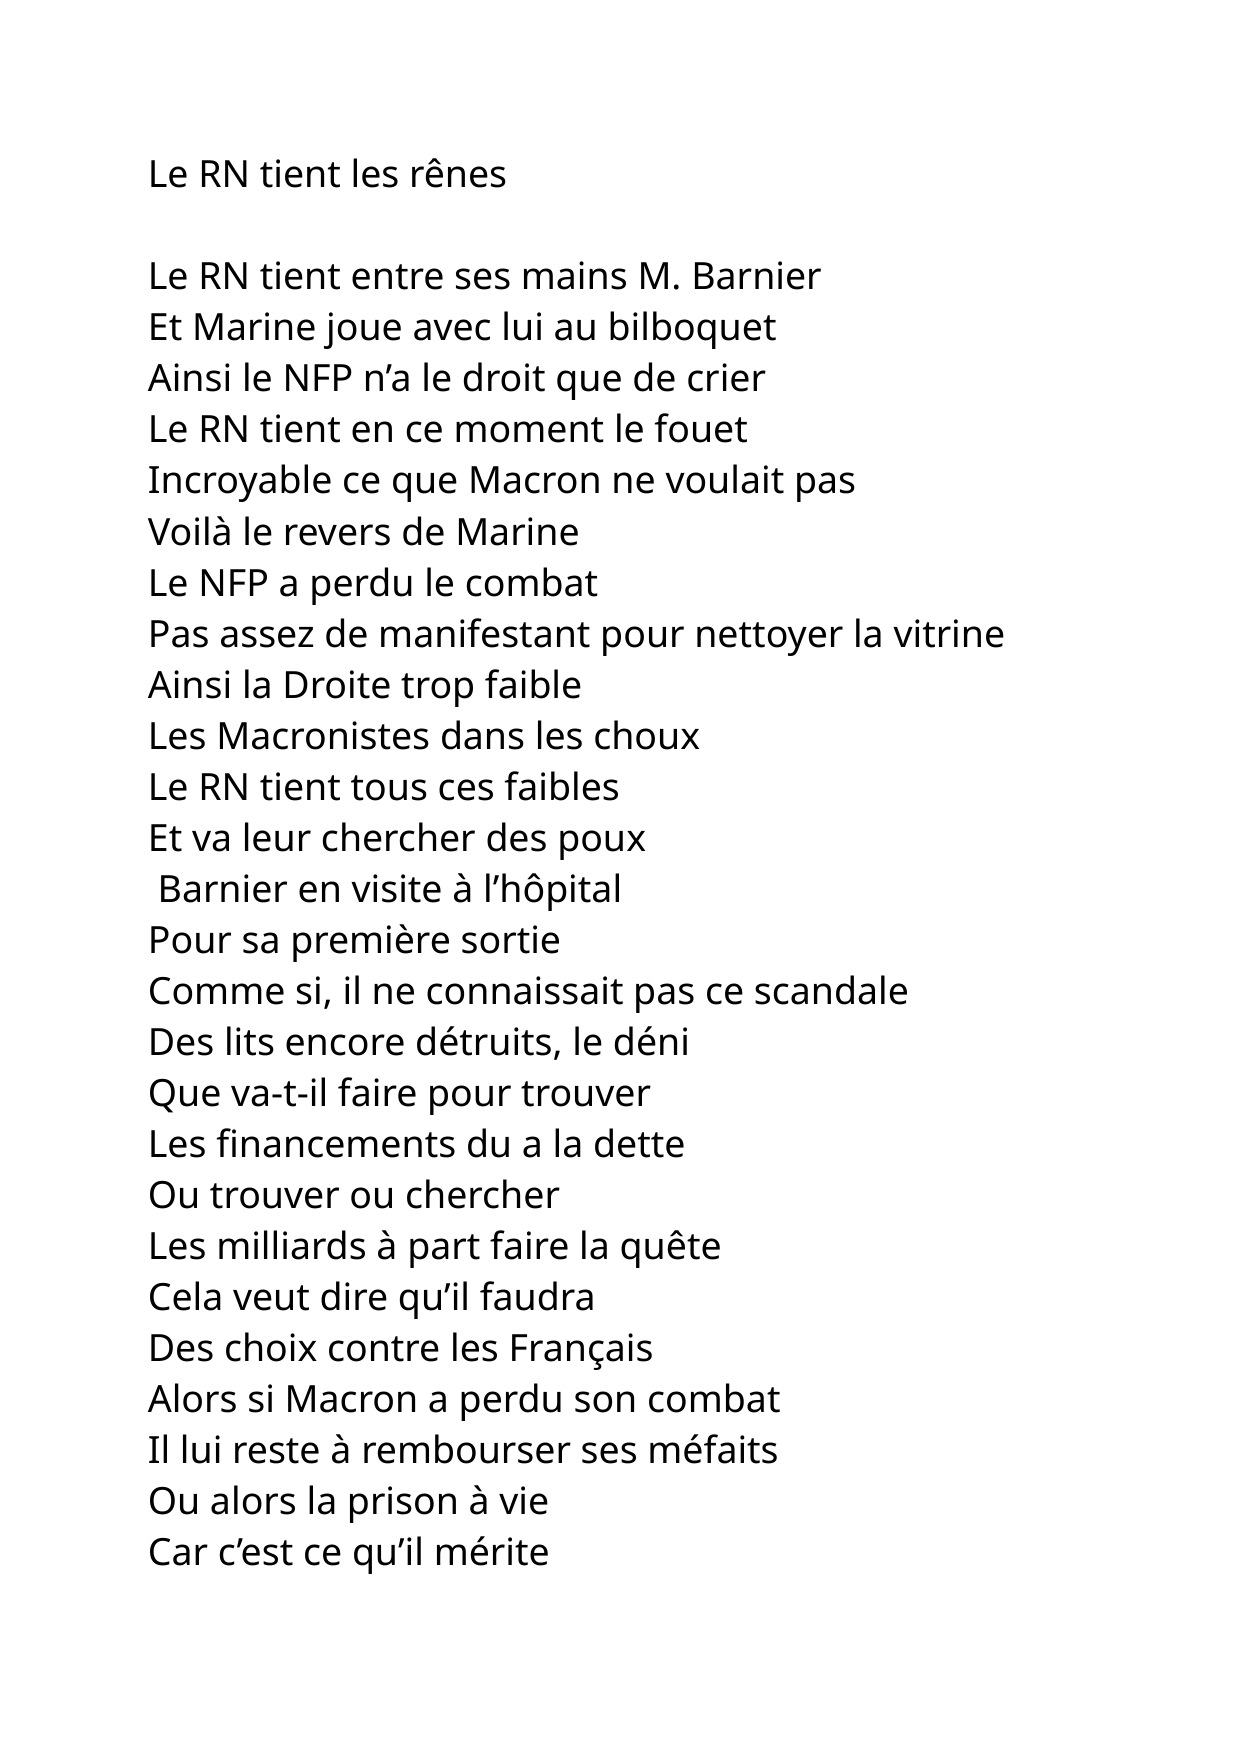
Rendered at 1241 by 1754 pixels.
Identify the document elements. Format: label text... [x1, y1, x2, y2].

text Car c’est ce qu’il mérite [148, 1526, 1093, 1577]
text Alors si Macron a perdu son combat [148, 1373, 1093, 1424]
text Voilà le revers de Marine [148, 505, 1093, 556]
text Il lui reste à rembourser ses méfaits [148, 1424, 1093, 1475]
text Pas assez de manifestant pour nettoyer la vitrine [148, 607, 1093, 658]
text Cela veut dire qu’il faudra [148, 1271, 1093, 1322]
text Barnier en visite à l’hôpital [148, 862, 1093, 913]
text Le RN tient entre ses mains M. Barnier [148, 250, 1093, 301]
text Et va leur chercher des poux [148, 811, 1093, 862]
text Incroyable ce que Macron ne voulait pas [148, 454, 1093, 505]
text Des choix contre les Français [148, 1322, 1093, 1373]
text Le RN tient les rênes [148, 148, 1093, 199]
text Le RN tient tous ces faibles [148, 760, 1093, 811]
text Que va-t-il faire pour trouver [148, 1066, 1093, 1117]
text Ainsi le NFP n’a le droit que de crier [148, 352, 1093, 403]
text Les financements du a la dette [148, 1117, 1093, 1168]
text Les milliards à part faire la quête [148, 1219, 1093, 1271]
text Pour sa première sortie [148, 913, 1093, 964]
text Le RN tient en ce moment le fouet [148, 403, 1093, 454]
text Ou alors la prison à vie [148, 1475, 1093, 1526]
text Et Marine joue avec lui au bilboquet [148, 301, 1093, 352]
text Des lits encore détruits, le déni [148, 1015, 1093, 1066]
text Le NFP a perdu le combat [148, 556, 1093, 607]
text Ainsi la Droite trop faible [148, 658, 1093, 709]
text Les Macronistes dans les choux [148, 709, 1093, 760]
text Comme si, il ne connaissait pas ce scandale [148, 964, 1093, 1015]
text Ou trouver ou chercher [148, 1168, 1093, 1219]
